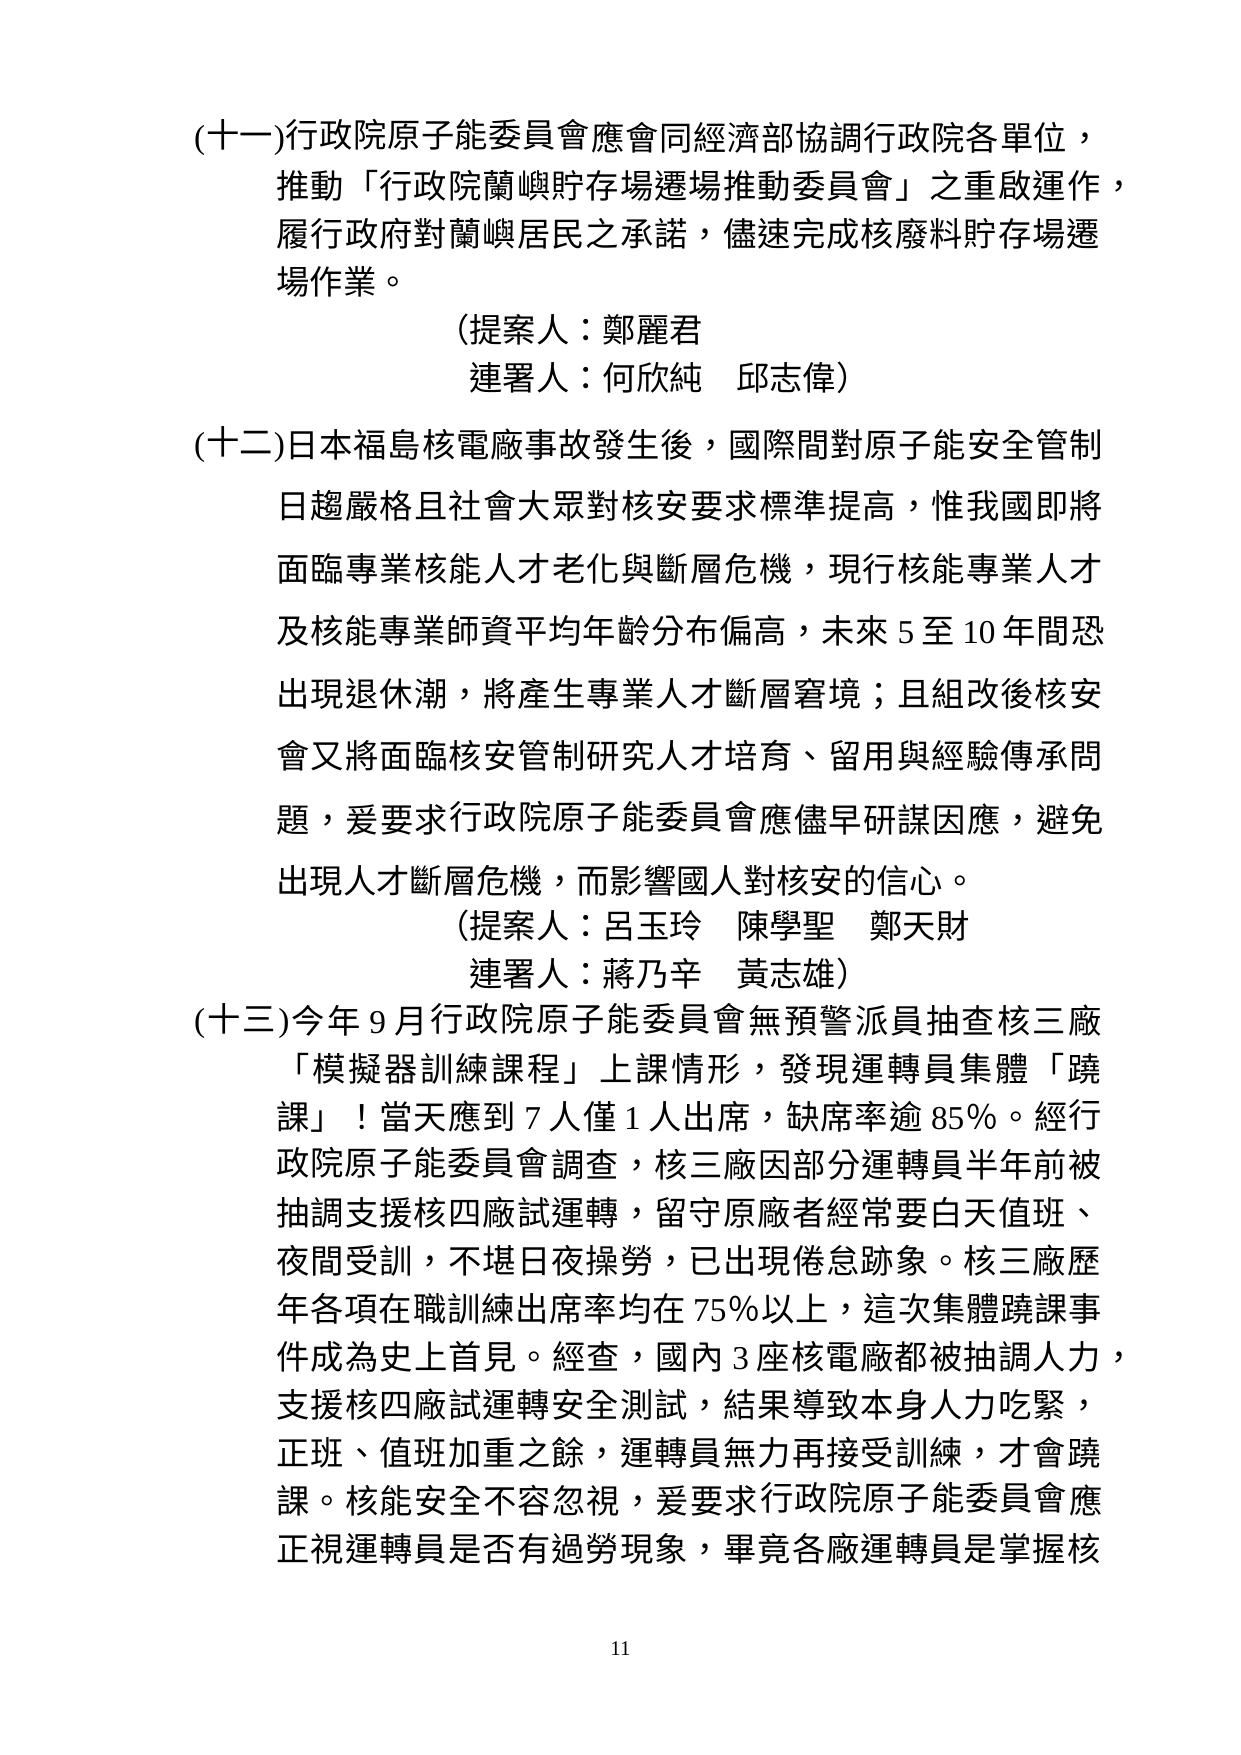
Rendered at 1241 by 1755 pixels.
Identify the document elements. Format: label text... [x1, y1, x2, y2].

text 連署人：何欣純 邱志偉） [136, 352, 1104, 400]
text 連署人：蔣乃辛 黃志雄） [136, 948, 1104, 996]
text (十三)今年9月行政院原子能委員會無預警派員抽查核三廠「模擬器訓練課程」上課情形，發現運轉員集體「蹺課」！當天應到7人僅1人出席，缺席率逾85％。經行政院原子能委員會調查，核三廠因部分運轉員半年前被抽調支援核四廠試運轉，留守原廠者經常要白天值班、夜間受訓，不堪日夜操勞，已出現倦怠跡象。核三廠歷年各項在職訓練出席率均在75％以上，這次集體蹺課事件成為史上首見。經查，國內3座核電廠都被抽調人力，支援核四廠試運轉安全測試，結果導致本身人力吃緊，正班、值班加重之餘，運轉員無力再接受訓練，才會蹺課。核能安全不容忽視，爰要求行政院原子能委員會應正視運轉員是否有過勞現象，畢竟各廠運轉員是掌握核安的關鍵人物，應嚴格要求台電給予運轉員適度之休息。 [194, 996, 1102, 1571]
text （提案人：呂玉玲 陳學聖 鄭天財 [136, 900, 1104, 948]
text （提案人：鄭麗君 [136, 304, 1104, 352]
text (十一)行政院原子能委員會應會同經濟部協調行政院各單位，推動「行政院蘭嶼貯存場遷場推動委員會」之重啟運作，履行政府對蘭嶼居民之承諾，儘速完成核廢料貯存場遷場作業。 [194, 112, 1102, 304]
text (十二)日本福島核電廠事故發生後，國際間對原子能安全管制日趨嚴格且社會大眾對核安要求標準提高，惟我國即將面臨專業核能人才老化與斷層危機，現行核能專業人才及核能專業師資平均年齡分布偏高，未來5至10年間恐出現退休潮，將產生專業人才斷層窘境；且組改後核安會又將面臨核安管制研究人才培育、留用與經驗傳承問題，爰要求行政院原子能委員會應儘早研謀因應，避免出現人才斷層危機，而影響國人對核安的信心。 [194, 400, 1104, 900]
